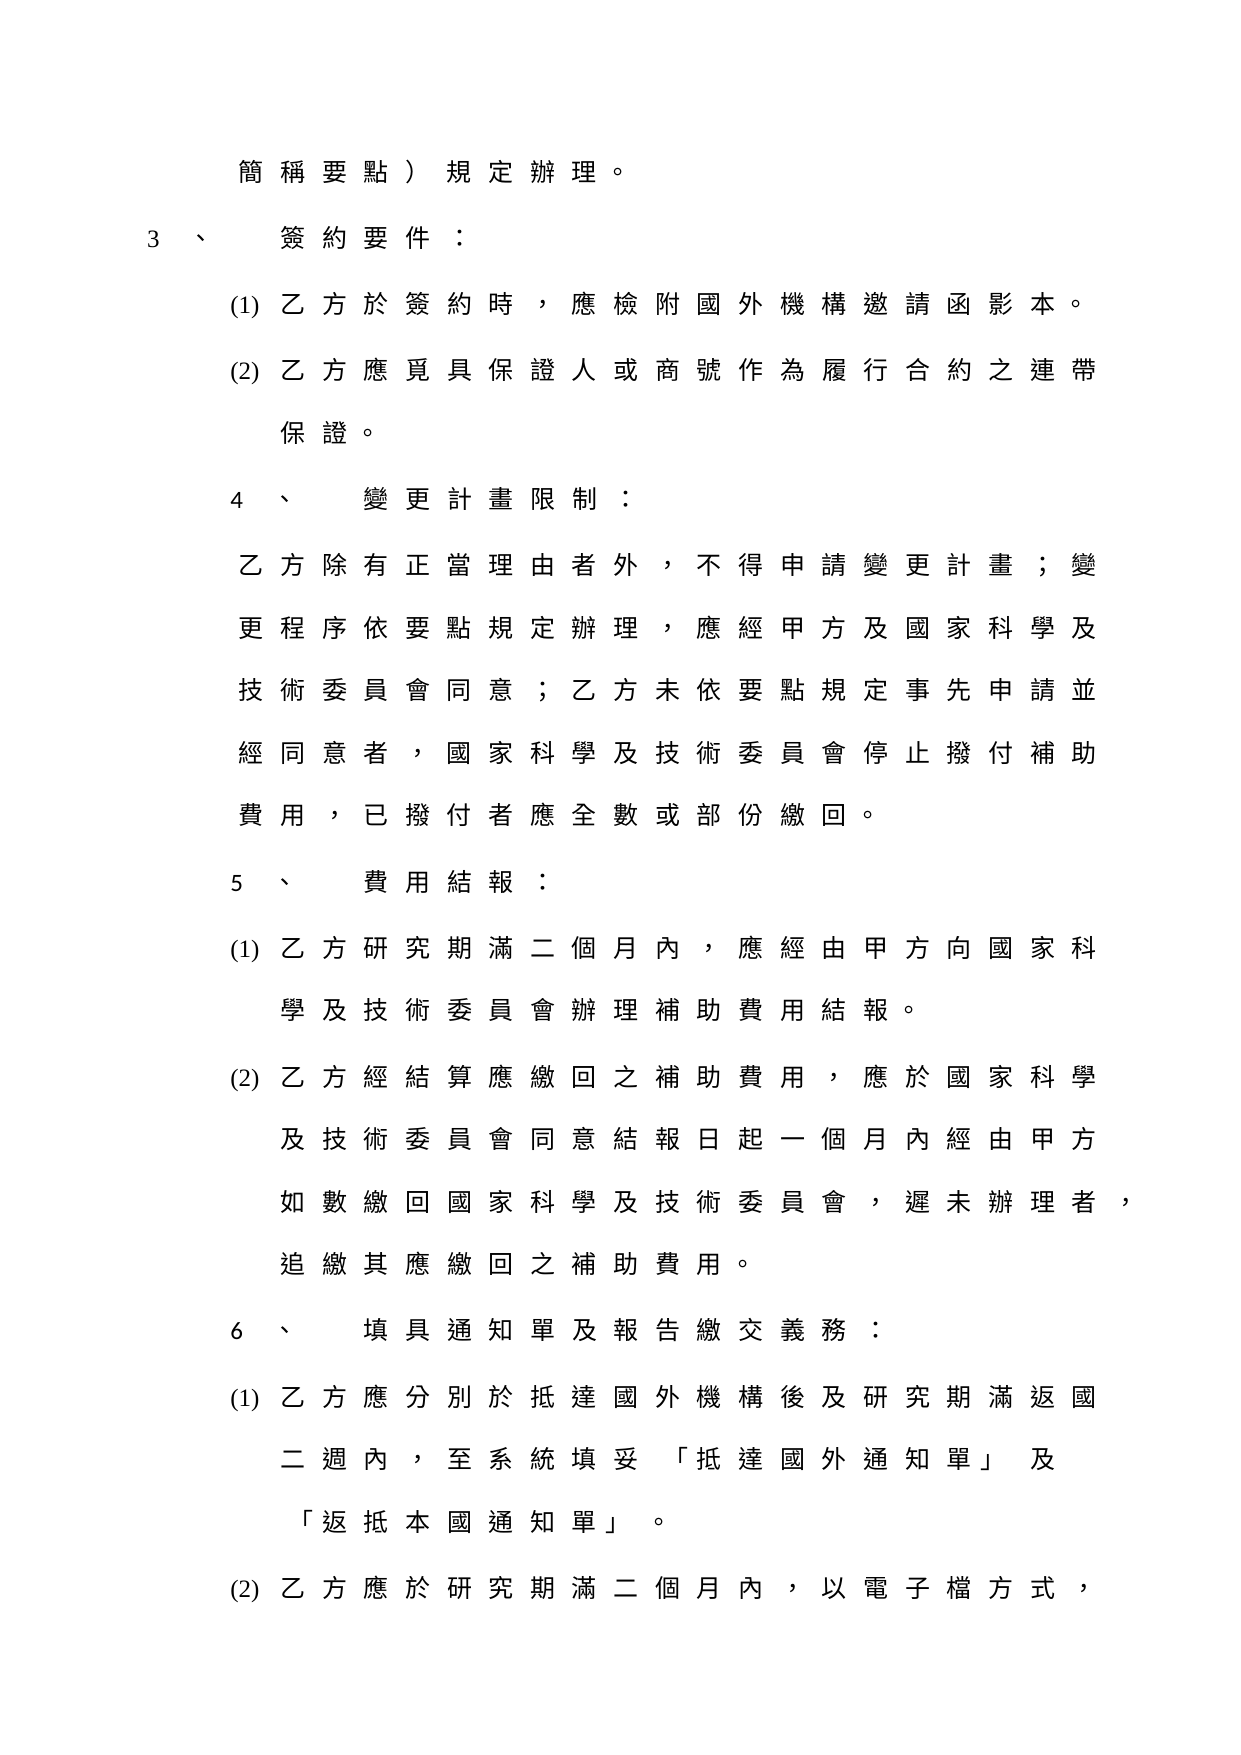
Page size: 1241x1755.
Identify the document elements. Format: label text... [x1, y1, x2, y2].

list 乙方應分別於抵達國外機構後及研究期滿返國二週內，至系統填妥「抵達國外通知單」及「返抵本國通知單」。 [197, 1353, 1105, 1541]
list 簽約要件： [147, 195, 1105, 257]
list 填具通知單及報告繳交義務： [197, 1287, 1105, 1350]
list 乙方研究期滿二個月內，應經由甲方向國家科學及技術委員會辦理補助費用結報。 [197, 905, 1105, 1030]
list 乙方經結算應繳回之補助費用，應於國家科學及技術委員會同意結報日起一個月內經由甲方如數繳回國家科學及技術委員會，遲未辦理者，追繳其應繳回之補助費用。 [197, 1033, 1105, 1283]
list 乙方應覓具保證人或商號作為履行合約之連帶保證。 [197, 327, 1105, 452]
text 簡稱要點）規定辦理。 [197, 128, 1105, 191]
list 乙方於簽約時，應檢附國外機構邀請函影本。 [197, 261, 1105, 323]
list 變更計畫限制： [197, 456, 1105, 518]
text 乙方除有正當理由者外，不得申請變更計畫；變更程序依要點規定辦理，應經甲方及國家科學及技術委員會同意；乙方未依要點規定事先申請並經同意者，國家科學及技術委員會停止撥付補助費用，已撥付者應全數或部份繳回。 [197, 522, 1105, 835]
list 費用結報： [197, 838, 1105, 901]
list 乙方應於研究期滿二個月內，以電子檔方式， [197, 1545, 1105, 1607]
